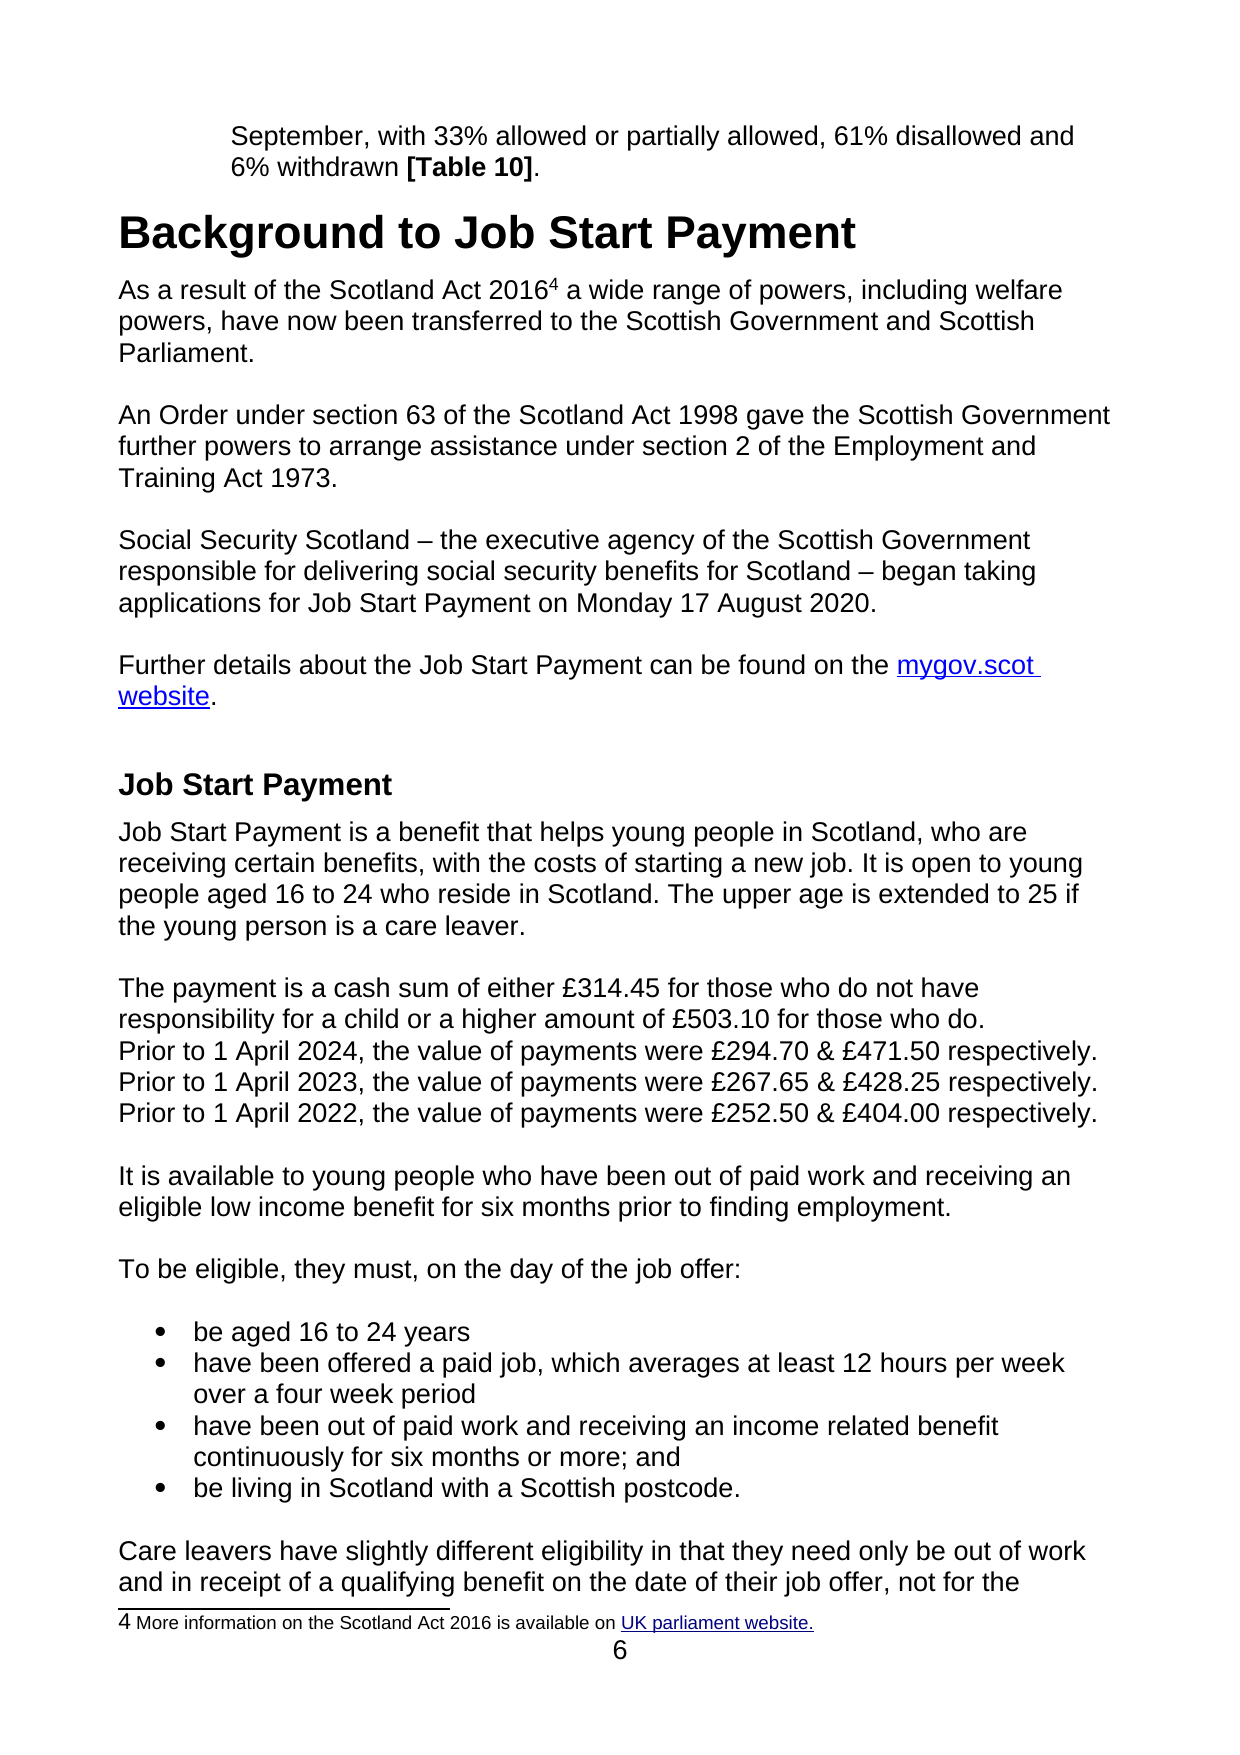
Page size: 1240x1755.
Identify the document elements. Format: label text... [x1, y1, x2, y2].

text Prior to 1 April 2024, the value of payments were £294.70 & £471.50 respectively. [118, 1034, 1121, 1066]
text Social Security Scotland – the executive agency of the Scottish Government responsible for delivering social security benefits for Scotland – began taking applications for Job Start Payment on Monday 17 August 2020. [118, 524, 1121, 618]
text Prior to 1 April 2022, the value of payments were £252.50 & £404.00 respectively. [118, 1097, 1121, 1128]
text Job Start Payment is a benefit that helps young people in Scotland, who are receiving certain benefits, with the costs of starting a new job. It is open to young people aged 16 to 24 who reside in Scotland. The upper age is extended to 25 if the young person is a care leaver. [118, 816, 1121, 941]
list be living in Scotland with a Scottish postcode. [156, 1472, 1121, 1504]
text An Order under section 63 of the Scotland Act 1998 gave the Scottish Government further powers to arrange assistance under section 2 of the Employment and Training Act 1973. [118, 399, 1121, 493]
text The payment is a cash sum of either £314.45 for those who do not have responsibility for a child or a higher amount of £503.10 for those who do. [118, 972, 1121, 1034]
text Prior to 1 April 2023, the value of payments were £267.65 & £428.25 respectively. [118, 1066, 1121, 1097]
subtitle Job Start Payment [118, 762, 1121, 803]
list September, with 33% allowed or partially allowed, 61% disallowed and 6% withdrawn [Table 10]. [193, 120, 1121, 182]
text More information on the Scotland Act 2016 is available on UK parliament website. [118, 1609, 1121, 1634]
text It is available to young people who have been out of paid work and receiving an eligible low income benefit for six months prior to finding employment. [118, 1159, 1121, 1222]
list have been out of paid work and receiving an income related benefit continuously for six months or more; and [156, 1410, 1121, 1472]
text To be eligible, they must, on the day of the job offer: [118, 1253, 1121, 1284]
list be aged 16 to 24 years [156, 1316, 1121, 1347]
list have been offered a paid job, which averages at least 12 hours per week over a four week period [156, 1347, 1121, 1410]
text Further details about the Job Start Payment can be found on the mygov.scot website. [118, 649, 1121, 712]
text As a result of the Scotland Act 2016 a wide range of powers, including welfare powers, have now been transferred to the Scottish Government and Scottish Parliament. [118, 274, 1121, 368]
subtitle Background to Job Start Payment [118, 195, 1121, 262]
text Care leavers have slightly different eligibility in that they need only be out of work and in receipt of a qualifying benefit on the date of their job offer, not for the [118, 1535, 1121, 1597]
